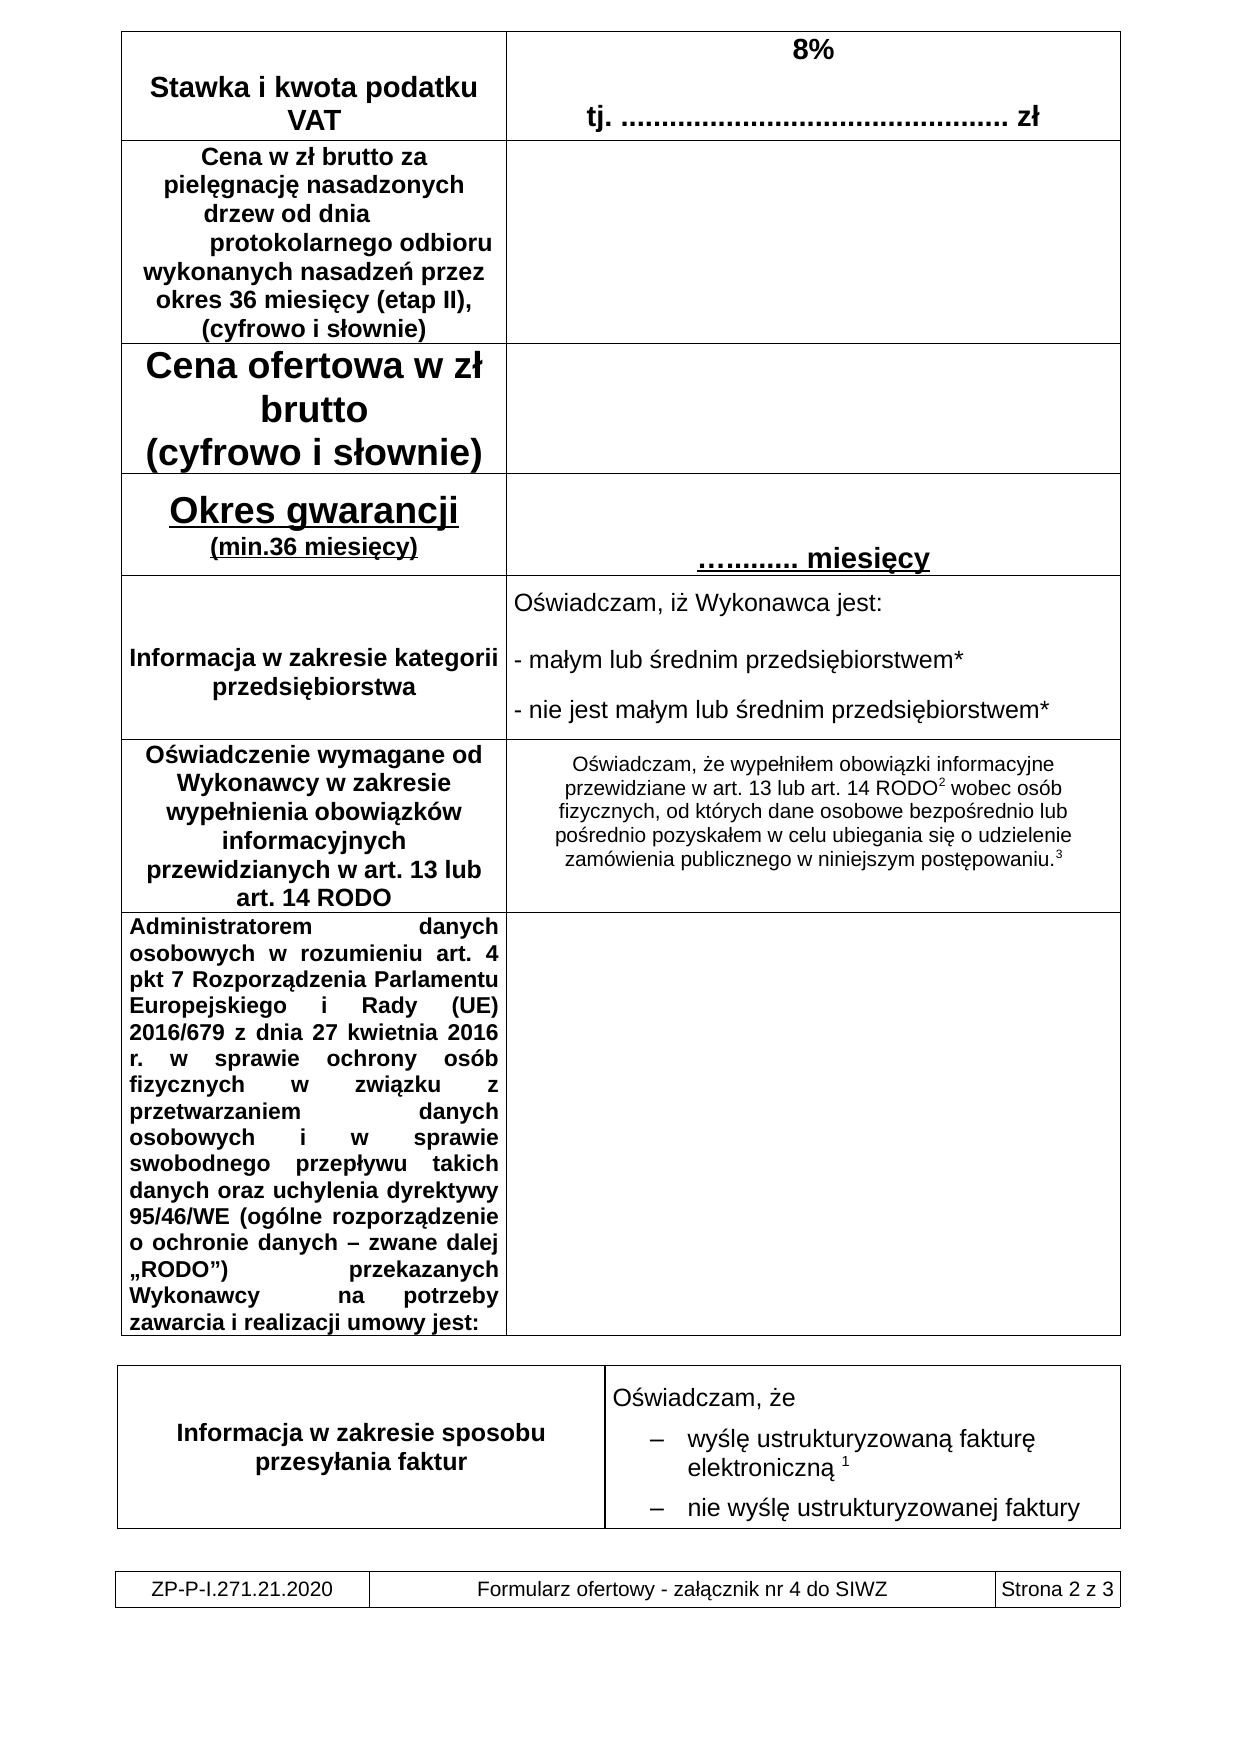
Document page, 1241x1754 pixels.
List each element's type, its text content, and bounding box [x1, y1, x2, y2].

table_cell Cena w zł brutto za pielęgnację nasadzonych drzew od dnia protokolarnego odbioru wykonanych nasadzeń przez okres 36 miesięcy (etap II), (cyfrowo i słownie) [122, 141, 506, 343]
table_header Informacja w zakresie sposobu przesyłania faktur [118, 1366, 604, 1528]
table_cell [507, 344, 1120, 473]
table_cell [507, 913, 1120, 1335]
table_cell Okres gwarancji (min.36 miesięcy) [122, 474, 506, 575]
table_cell Oświadczenie wymagane od Wykonawcy w zakresie wypełnienia obowiązków informacyjnych przewidzianych w art. 13 lub art. 14 RODO [122, 740, 506, 912]
table_cell …......... miesięcy [507, 474, 1120, 575]
table_cell Cena ofertowa w zł brutto (cyfrowo i słownie) [122, 344, 506, 473]
table_cell Administratorem danych osobowych w rozumieniu art. 4 pkt 7 Rozporządzenia Parlamentu Europejskiego i Rady (UE) 2016/679 z dnia 27 kwietnia 2016 r. w sprawie ochrony osób fizycznych w związku z przetwarzaniem danych osobowych i w sprawie swobodnego przepływu takich danych oraz uchylenia dyrektywy 95/46/WE (ogólne rozporządzenie o ochronie danych – zwane dalej „RODO”) przekazanych Wykonawcy na potrzeby zawarcia i realizacji umowy jest: [122, 913, 506, 1335]
table_cell Oświadczam, że wypełniłem obowiązki informacyjne przewidziane w art. 13 lub art. 14 RODO2 wobec osób fizycznych, od których dane osobowe bezpośrednio lub pośrednio pozyskałem w celu ubiegania się o udzielenie zamówienia publicznego w niniejszym postępowaniu.3 [507, 740, 1120, 912]
table_cell 8% tj. ................................................ zł [507, 32, 1120, 140]
table_cell Stawka i kwota podatku VAT [122, 32, 506, 140]
table_cell Informacja w zakresie kategorii przedsiębiorstwa [122, 576, 506, 738]
table_cell Oświadczam, iż Wykonawca jest: - małym lub średnim przedsiębiorstwem* - nie jest małym lub średnim przedsiębiorstwem* [507, 576, 1120, 738]
table_cell [507, 141, 1120, 343]
table_header Oświadczam, że wyślę ustrukturyzowaną fakturę elektroniczną 1 nie wyślę ustrukturyzowanej faktury [606, 1366, 1120, 1528]
